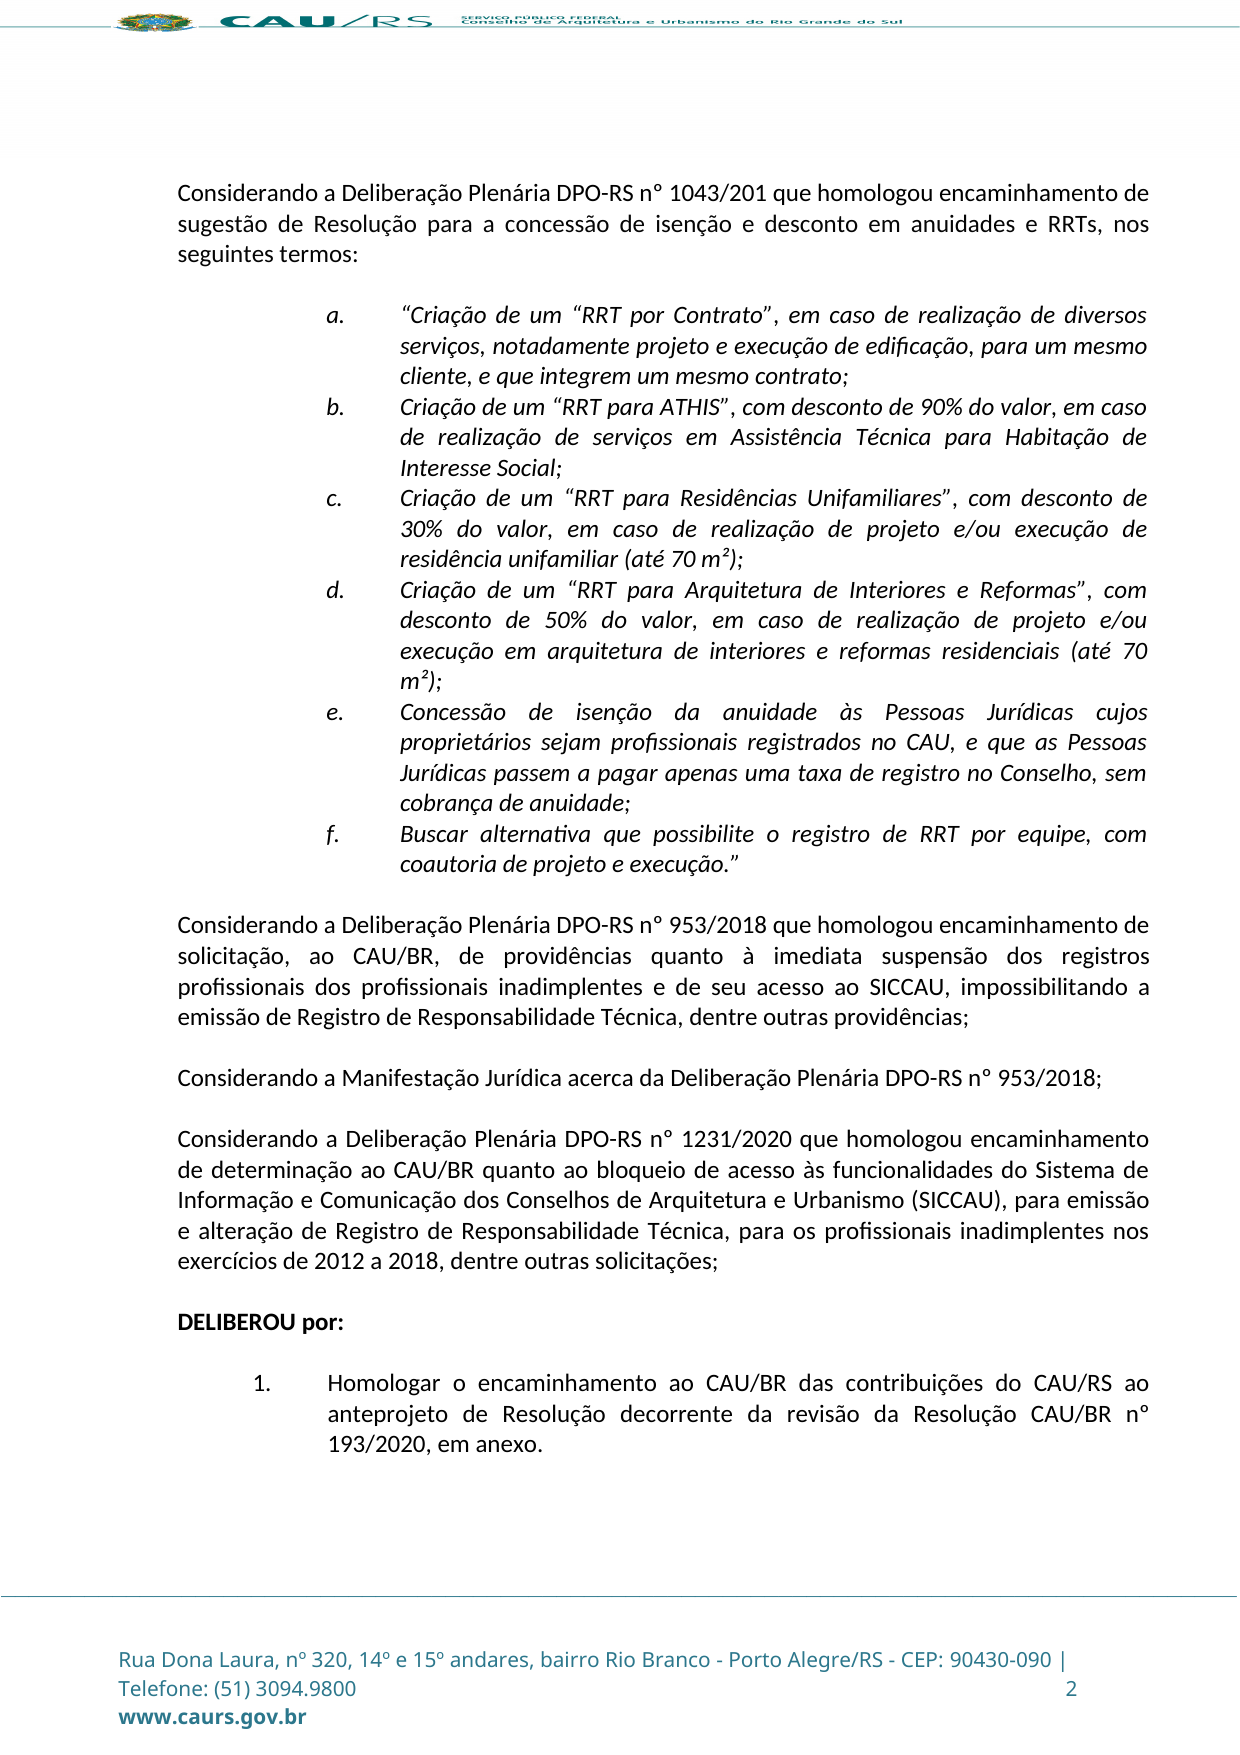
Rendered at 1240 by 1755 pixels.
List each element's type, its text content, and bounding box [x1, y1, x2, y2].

text DELIBEROU por: [177, 1306, 1151, 1337]
list Homologar o encaminhamento ao CAU/BR das contribuições do CAU/RS ao anteprojeto de Resolução decorrente da revisão da Resolução CAU/BR nº 193/2020, em anexo. [252, 1367, 1151, 1459]
text Considerando a Deliberação Plenária DPO-RS nº 953/2018 que homologou encaminhamento de solicitação, ao CAU/BR, de providências quanto à imediata suspensão dos registros profissionais dos profissionais inadimplentes e de seu acesso ao SICCAU, impossibilitando a emissão de Registro de Responsabilidade Técnica, dentre outras providências; [177, 910, 1151, 1032]
list Criação de um “RRT para ATHIS”, com desconto de 90% do valor, em caso de realização de serviços em Assistência Técnica para Habitação de Interesse Social; [326, 391, 1151, 482]
list “Criação de um “RRT por Contrato”, em caso de realização de diversos serviços, notadamente projeto e execução de edificação, para um mesmo cliente, e que integrem um mesmo contrato; [326, 299, 1151, 391]
text Considerando a Deliberação Plenária DPO-RS nº 1231/2020 que homologou encaminhamento de determinação ao CAU/BR quanto ao bloqueio de acesso às funcionalidades do Sistema de Informação e Comunicação dos Conselhos de Arquitetura e Urbanismo (SICCAU), para emissão e alteração de Registro de Responsabilidade Técnica, para os profissionais inadimplentes nos exercícios de 2012 a 2018, dentre outras solicitações; [177, 1123, 1151, 1276]
text Considerando a Deliberação Plenária DPO-RS nº 1043/201 que homologou encaminhamento de sugestão de Resolução para a concessão de isenção e desconto em anuidades e RRTs, nos seguintes termos: [177, 177, 1151, 269]
text Considerando a Manifestação Jurídica acerca da Deliberação Plenária DPO-RS nº 953/2018; [177, 1062, 1151, 1093]
list Concessão de isenção da anuidade às Pessoas Jurídicas cujos proprietários sejam profissionais registrados no CAU, e que as Pessoas Jurídicas passem a pagar apenas uma taxa de registro no Conselho, sem cobrança de anuidade; [326, 696, 1151, 818]
list Criação de um “RRT para Arquitetura de Interiores e Reformas”, com desconto de 50% do valor, em caso de realização de projeto e/ou execução em arquitetura de interiores e reformas residenciais (até 70 m²); [326, 574, 1151, 696]
list Buscar alternativa que possibilite o registro de RRT por equipe, com coautoria de projeto e execução.” [326, 818, 1151, 879]
list Criação de um “RRT para Residências Unifamiliares”, com desconto de 30% do valor, em caso de realização de projeto e/ou execução de residência unifamiliar (até 70 m²); [326, 482, 1151, 574]
